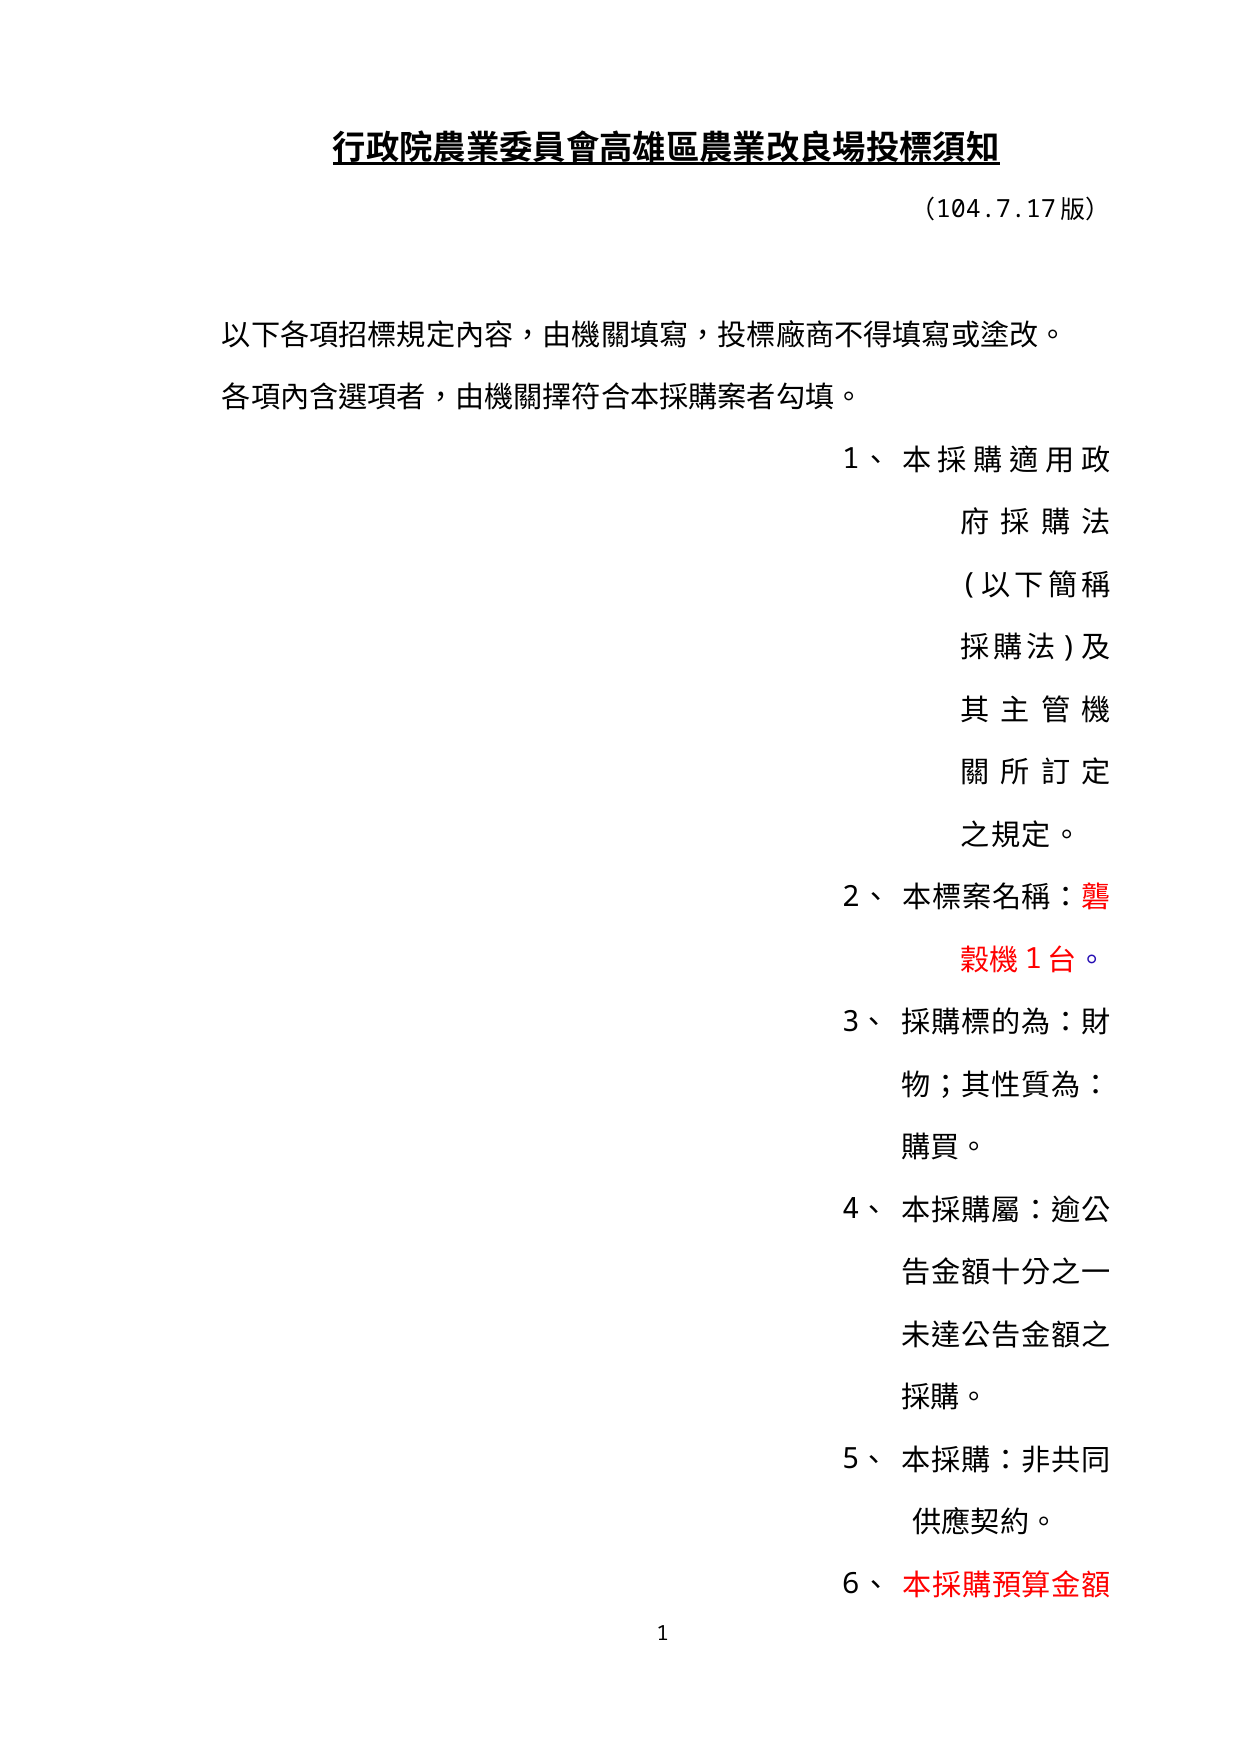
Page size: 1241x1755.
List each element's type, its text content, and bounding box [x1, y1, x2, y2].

list 本標案名稱：礱穀機1台。 [842, 853, 1110, 978]
list 本採購：非共同供應契約。 [842, 1416, 1110, 1541]
text （104.7.17版） [222, 166, 1110, 228]
list 本採購適用政府採購法(以下簡稱採購法)及其主管機關所訂定之規定。 [842, 416, 1110, 853]
list 採購標的為：財物；其性質為：購買。 [842, 978, 1110, 1166]
text 以下各項招標規定內容，由機關填寫，投標廠商不得填寫或塗改。 [222, 291, 1110, 353]
list 本採購屬：逾公告金額十分之一未達公告金額之採購。 [842, 1166, 1110, 1416]
list 本採購預算金額(不公告者免填；但依「投標廠商資格與特殊或巨額採購認定標準」第5條第3項規定辦理者，或屬公告金額以上採購之公開招標、選擇性招標及限制性招標之公開評選，除轉售或供製造加工後轉售之採購、預算金額涉及商業機密或機關認為不宜公開外，應公開預算金額)：新台幣36萬元整。 [842, 1541, 1110, 1603]
text 各項內含選項者，由機關擇符合本採購案者勾填。 [222, 353, 1110, 416]
text 行政院農業委員會高雄區農業改良場投標須知 [222, 103, 1110, 166]
